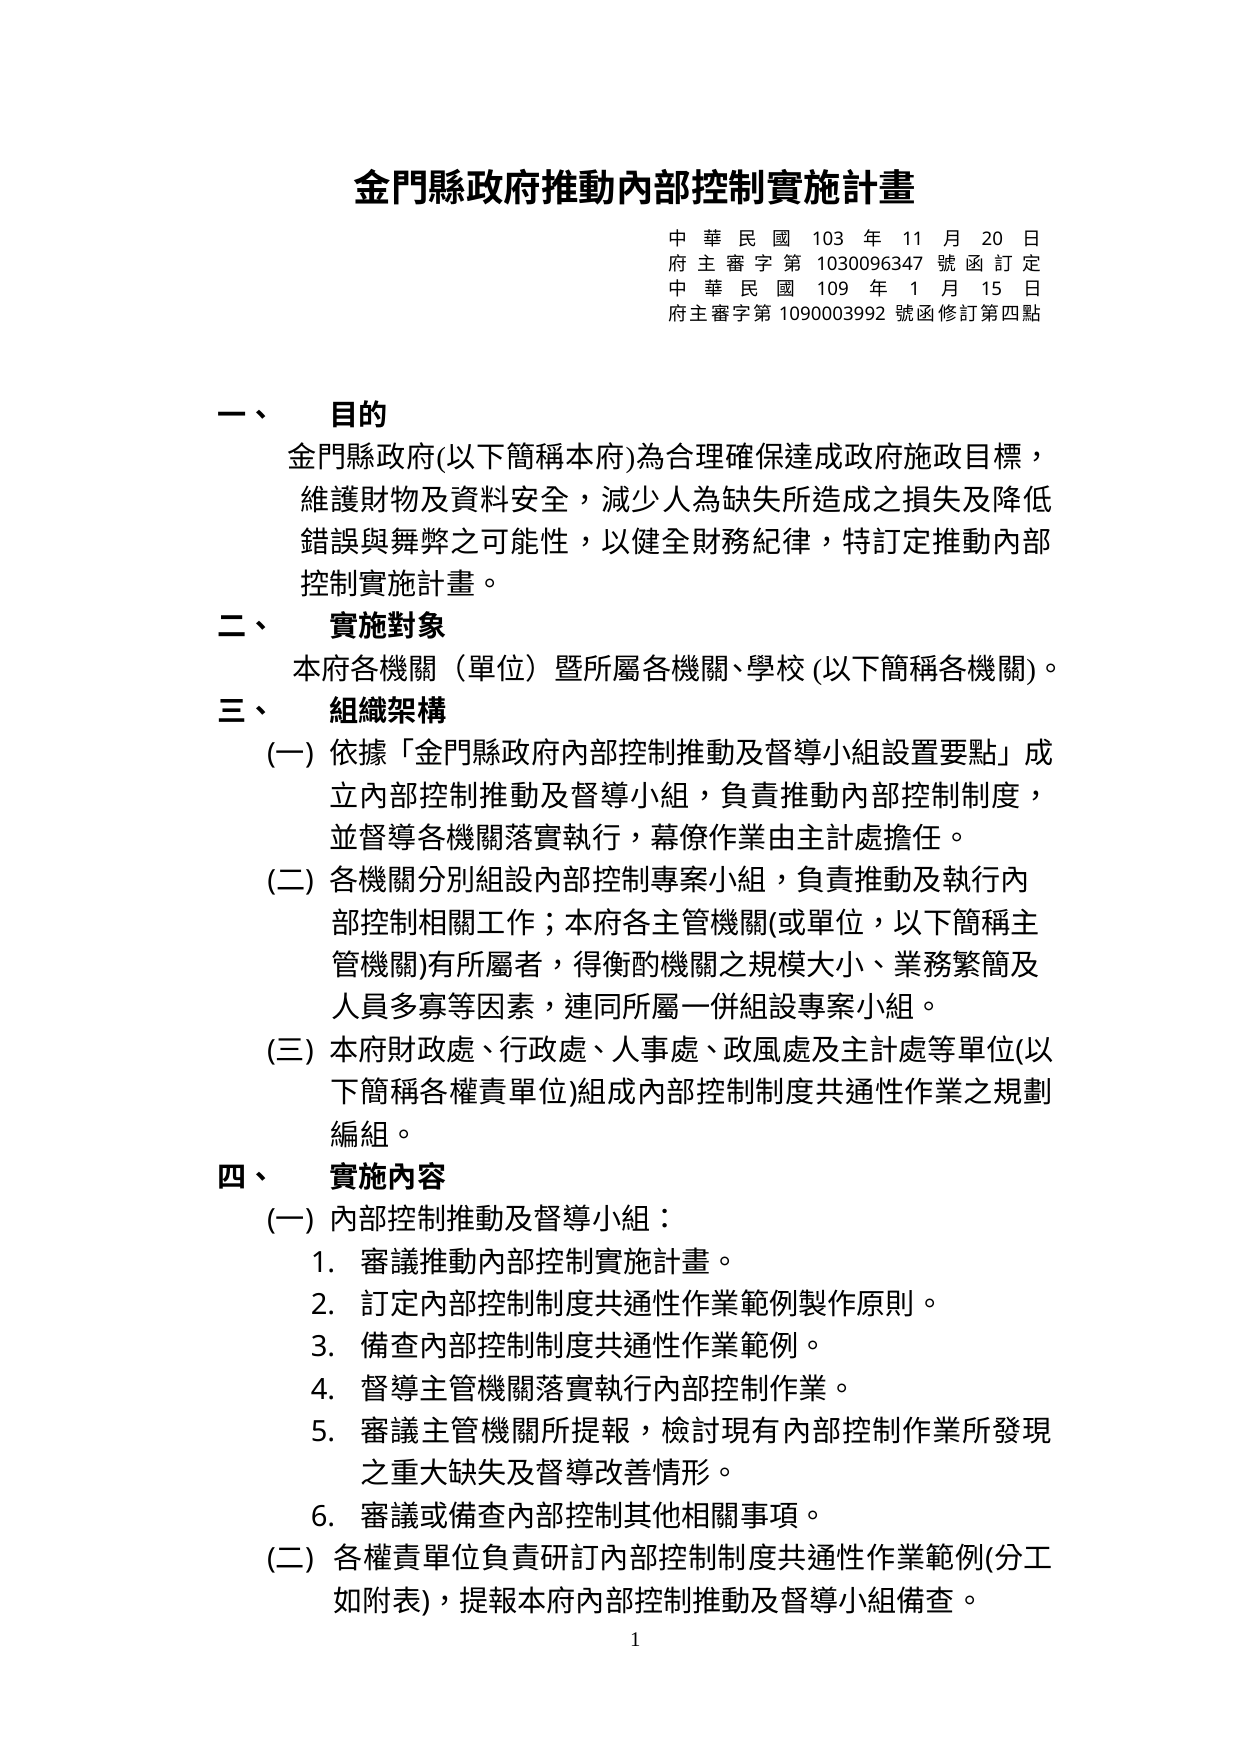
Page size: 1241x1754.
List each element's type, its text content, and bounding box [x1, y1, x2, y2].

list 實施對象 [217, 603, 1053, 645]
list 依據「金門縣政府內部控制推動及督導小組設置要點」成立內部控制推動及督導小組，負責推動內部控制制度，並督導各機關落實執行，幕僚作業由主計處擔任。 [267, 730, 1053, 857]
list 本府財政處、行政處、人事處、政風處及主計處等單位(以下簡稱各權責單位)組成內部控制制度共通性作業之規劃編組。 [267, 1026, 1053, 1153]
list 各權責單位負責研訂內部控制制度共通性作業範例(分工如附表)，提報本府內部控制推動及督導小組備查。 [267, 1535, 1053, 1619]
list 組織架構 [217, 688, 1053, 730]
list 內部控制推動及督導小組： [267, 1196, 1053, 1238]
list 審議或備查內部控制其他相關事項。 [311, 1492, 1053, 1535]
list 目的 [217, 392, 1053, 434]
list 實施內容 [217, 1153, 1053, 1196]
list 訂定內部控制制度共通性作業範例製作原則。 [311, 1281, 1053, 1323]
table_cell 中華民國109年1月15日 [658, 275, 1053, 300]
list 督導主管機關落實執行內部控制作業。 [311, 1365, 1053, 1408]
text 本府各機關（單位）暨所屬各機關、學校 (以下簡稱各機關)。 [292, 645, 1053, 688]
list 審議主管機關所提報，檢討現有內部控制作業所發現之重大缺失及督導改善情形。 [311, 1408, 1053, 1492]
list 各機關分別組設內部控制專案小組，負責推動及執行內部控制相關工作；本府各主管機關(或單位，以下簡稱主管機關)有所屬者，得衡酌機關之規模大小、業務繁簡及人員多寡等因素，連同所屬一併組設專案小組。 [267, 857, 1053, 1026]
list 備查內部控制制度共通性作業範例。 [311, 1323, 1053, 1365]
text 金門縣政府推動內部控制實施計畫 [217, 157, 1053, 212]
text 金門縣政府(以下簡稱本府)為合理確保達成政府施政目標，維護財物及資料安全，減少人為缺失所造成之損失及降低錯誤與舞弊之可能性，以健全財務紀律，特訂定推動內部控制實施計畫。 [217, 434, 1053, 603]
table_cell 府主審字第1030096347號函訂定 [658, 250, 1053, 275]
list 審議推動內部控制實施計畫。 [311, 1238, 1053, 1281]
table_cell 府主審字第1090003992 號函修訂第四點 [658, 300, 1053, 325]
table_header 中華民國103年11月20日 [658, 225, 1053, 250]
